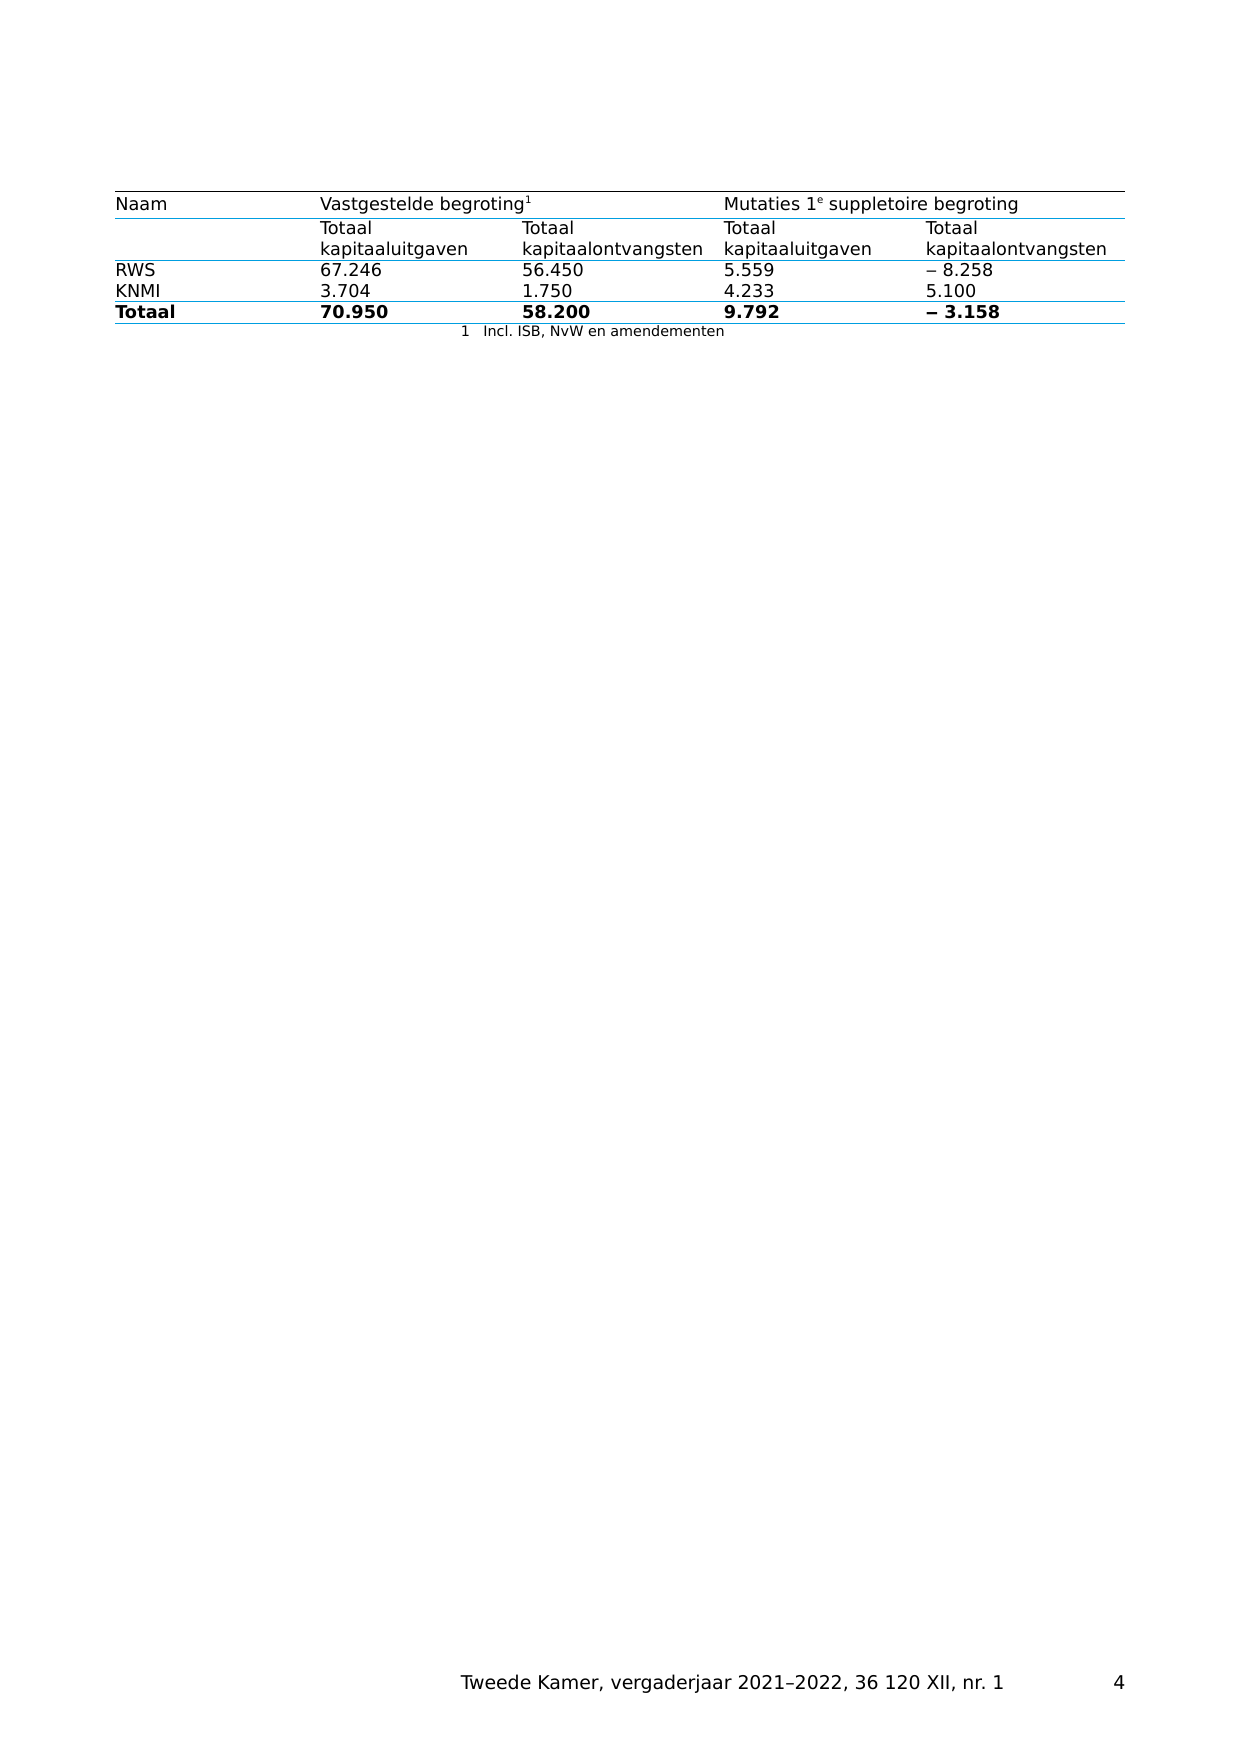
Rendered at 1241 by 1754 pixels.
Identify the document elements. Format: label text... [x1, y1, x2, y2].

table_cell 70.950 [317, 302, 519, 322]
table_cell 56.450 [519, 261, 721, 281]
table_cell KNMI [115, 281, 317, 301]
table_cell ‒ 3.158 [923, 302, 1125, 322]
table_cell Totaal [115, 302, 317, 322]
table_cell Totaal kapitaalontvangsten [923, 219, 1125, 259]
table_cell RWS [115, 261, 317, 281]
table_header Mutaties 1e suppletoire begroting [721, 192, 1125, 218]
table_cell Totaal kapitaalontvangsten [519, 219, 721, 259]
list Incl. ISB, NvW en amendementen [461, 324, 1125, 340]
table_cell 9.792 [721, 302, 923, 322]
table_header Vastgestelde begroting1 [317, 192, 721, 218]
table_cell 5.100 [923, 281, 1125, 301]
table_cell 5.559 [721, 261, 923, 281]
table_cell 1.750 [519, 281, 721, 301]
table_cell [115, 219, 317, 259]
table_cell 3.704 [317, 281, 519, 301]
table_cell 4.233 [721, 281, 923, 301]
table_header Naam [115, 192, 317, 218]
table_cell 67.246 [317, 261, 519, 281]
table_cell 58.200 [519, 302, 721, 322]
table_cell Totaal kapitaaluitgaven [317, 219, 519, 259]
table_cell Totaal kapitaaluitgaven [721, 219, 923, 259]
table_cell ‒ 8.258 [923, 261, 1125, 281]
